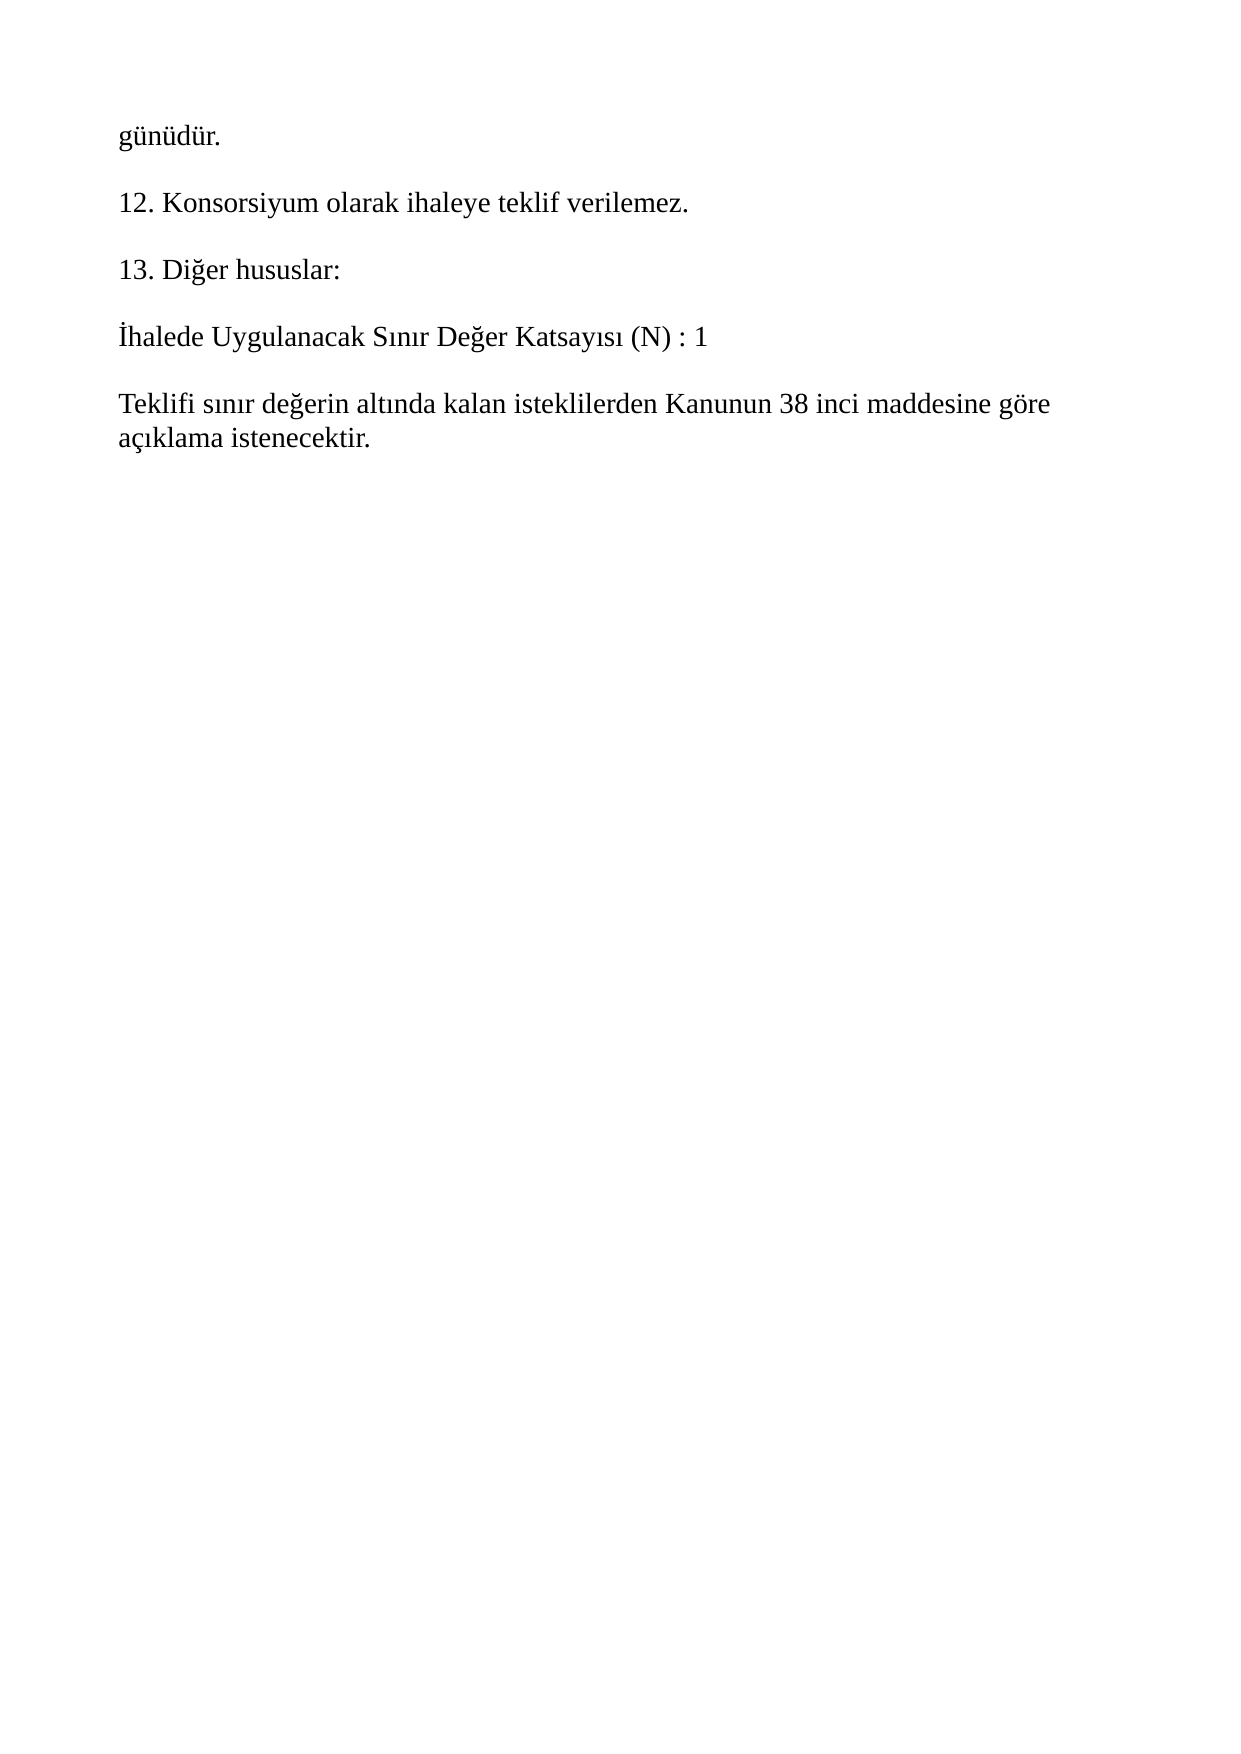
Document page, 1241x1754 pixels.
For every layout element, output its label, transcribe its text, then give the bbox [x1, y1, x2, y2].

text İhalede Uygulanacak Sınır Değer Katsayısı (N) : 1 [118, 319, 1122, 353]
text Teklifi sınır değerin altında kalan isteklilerden Kanunun 38 inci maddesine göre açıklama istenecektir. [118, 386, 1122, 453]
text günüdür. [118, 118, 1122, 152]
text 13. Diğer hususlar: [118, 252, 1122, 286]
text 12. Konsorsiyum olarak ihaleye teklif verilemez. [118, 185, 1122, 219]
